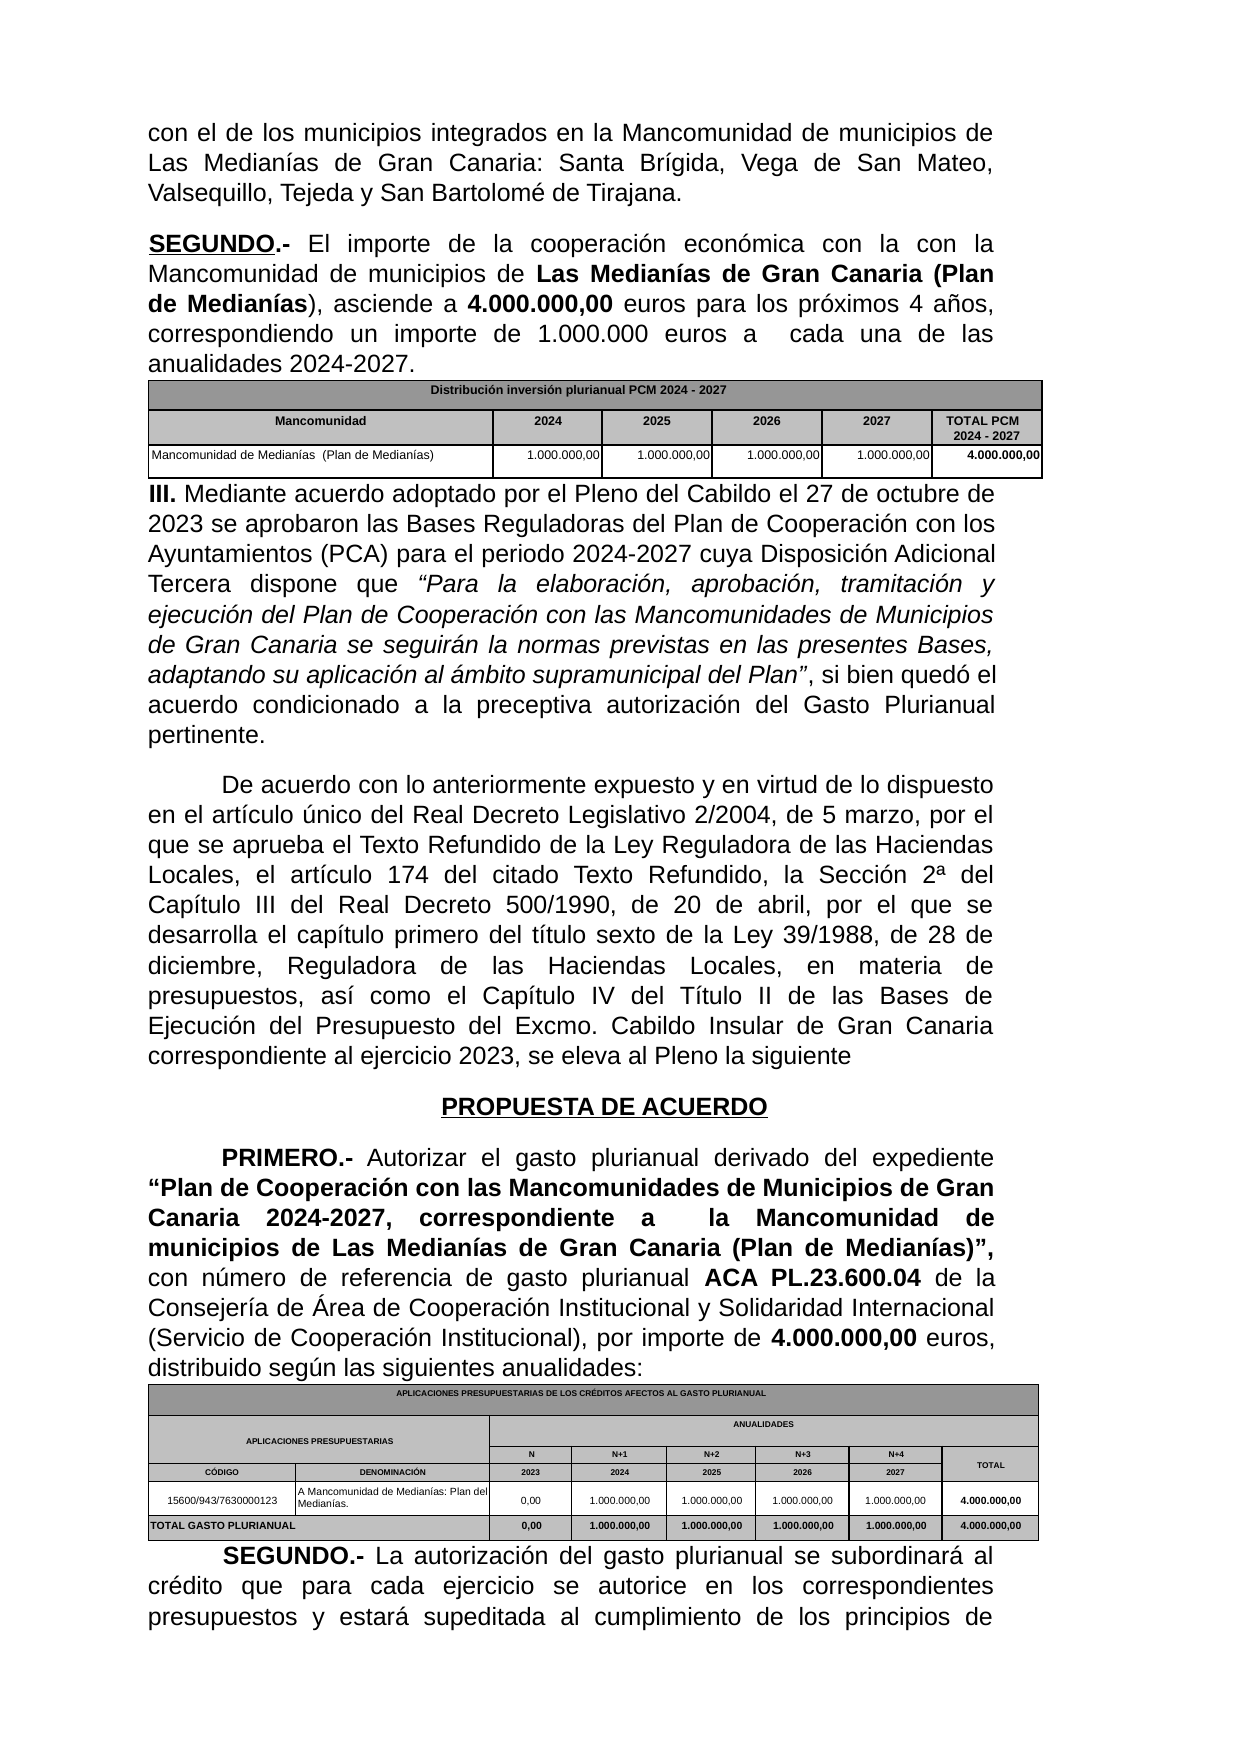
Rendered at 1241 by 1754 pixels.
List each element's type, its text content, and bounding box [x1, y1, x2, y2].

table_cell 1.000.000,00 [756, 1516, 848, 1540]
table_cell 2023 [490, 1464, 571, 1481]
table_cell DENOMINACIÓN [296, 1464, 489, 1481]
table_cell 1.000.000,00 [494, 446, 601, 477]
table_cell A Mancomunidad de Medianías: Plan del Medianías. [296, 1482, 489, 1515]
table_cell 2027 [823, 411, 931, 444]
text con el de los municipios integrados en la Mancomunidad de municipios de Las Medianías de Gran Canaria: Santa Brígida, Vega de San Mateo, Valsequillo, Tejeda y San Bartolomé de Tirajana. [148, 118, 995, 207]
table_cell N [490, 1447, 571, 1463]
table_cell 0,00 [490, 1516, 571, 1540]
text De acuerdo con lo anteriormente expuesto y en virtud de lo dispuesto en el artículo único del Real Decreto Legislativo 2/2004, de 5 marzo, por el que se aprueba el Texto Refundido de la Ley Reguladora de las Haciendas Locales, el artículo 174 del citado Texto Refundido, la Sección 2ª del Capítulo III del Real Decreto 500/1990, de 20 de abril, por el que se desarrolla el capítulo primero del título sexto de la Ley 39/1988, de 28 de diciembre, Reguladora de las Haciendas Locales, en materia de presupuestos, así como el Capítulo IV del Título II de las Bases de Ejecución del Presupuesto del Excmo. Cabildo Insular de Gran Canaria correspondiente al ejercicio 2023, se eleva al Pleno la siguiente [148, 770, 995, 1070]
table_cell N+1 [572, 1447, 666, 1463]
table_cell 2025 [603, 411, 711, 444]
table_cell 2026 [756, 1464, 848, 1481]
table_cell 4.000.000,00 [933, 446, 1041, 477]
table_cell 2027 [850, 1464, 941, 1481]
table_cell ANUALIDADES [490, 1416, 849, 1446]
table_cell [849, 1416, 942, 1446]
table_cell TOTAL PCM 2024 - 2027 [933, 411, 1041, 444]
table_cell N+3 [756, 1447, 848, 1463]
table_cell 2025 [667, 1464, 755, 1481]
table_cell 1.000.000,00 [603, 446, 711, 477]
table_cell 15600/943/7630000123 [149, 1482, 295, 1515]
table_cell 2026 [713, 411, 821, 444]
table_cell 1.000.000,00 [667, 1482, 755, 1515]
table_cell CÓDIGO [149, 1464, 295, 1481]
table_cell Mancomunidad [149, 411, 492, 444]
table_cell 4.000.000,00 [943, 1516, 1038, 1540]
text III. Mediante acuerdo adoptado por el Pleno del Cabildo el 27 de octubre de 2023 se aprobaron las Bases Reguladoras del Plan de Cooperación con los Ayuntamientos (PCA) para el periodo 2024-2027 cuya Disposición Adicional Tercera dispone que “Para la elaboración, aprobación, tramitación y ejecución del Plan de Cooperación con las Mancomunidades de Municipios de Gran Canaria se seguirán la normas previstas en las presentes Bases, adaptando su aplicación al ámbito supramunicipal del Plan”, si bien quedó el acuerdo condicionado a la preceptiva autorización del Gasto Plurianual pertinente. [148, 479, 997, 749]
table_cell 1.000.000,00 [572, 1482, 666, 1515]
table_cell Mancomunidad de Medianías (Plan de Medianías) [149, 446, 492, 477]
table_cell 0,00 [490, 1482, 571, 1515]
table_cell 1.000.000,00 [667, 1516, 755, 1540]
table_header [932, 381, 1041, 409]
text SEGUNDO.- El importe de la cooperación económica con la con la Mancomunidad de municipios de Las Medianías de Gran Canaria (Plan de Medianías), asciende a 4.000.000,00 euros para los próximos 4 años, correspondiendo un importe de 1.000.000 euros a cada una de las anualidades 2024-2027. [148, 229, 995, 378]
table_cell TOTAL [943, 1447, 1038, 1481]
table_cell [942, 1416, 1038, 1446]
table_cell 2024 [494, 411, 601, 444]
table_cell 1.000.000,00 [713, 446, 821, 477]
text PRIMERO.- Autorizar el gasto plurianual derivado del expediente “Plan de Cooperación con las Mancomunidades de Municipios de Gran Canaria 2024-2027, correspondiente a la Mancomunidad de municipios de Las Medianías de Gran Canaria (Plan de Medianías)”, con número de referencia de gasto plurianual ACA PL.23.600.04 de la Consejería de Área de Cooperación Institucional y Solidaridad Internacional (Servicio de Cooperación Institucional), por importe de 4.000.000,00 euros, distribuido según las siguientes anualidades: [148, 1143, 996, 1382]
table_header [822, 381, 932, 409]
subtitle PROPUESTA DE ACUERDO [169, 1092, 1046, 1120]
table_header Distribución inversión plurianual PCM 2024 - 2027 [149, 381, 822, 409]
table_cell 1.000.000,00 [572, 1516, 666, 1540]
text SEGUNDO.- La autorización del gasto plurianual se subordinará al crédito que para cada ejercicio se autorice en los correspondientes presupuestos y estará supeditada al cumplimiento de los principios de [148, 1541, 995, 1630]
table_cell TOTAL GASTO PLURIANUAL [149, 1516, 489, 1540]
table_cell 1.000.000,00 [850, 1516, 941, 1540]
table_header [849, 1385, 942, 1415]
table_header APLICACIONES PRESUPUESTARIAS DE LOS CRÉDITOS AFECTOS AL GASTO PLURIANUAL [149, 1385, 849, 1415]
table_cell 4.000.000,00 [943, 1482, 1038, 1515]
table_cell 1.000.000,00 [756, 1482, 848, 1515]
table_cell 1.000.000,00 [850, 1482, 941, 1515]
table_cell N+2 [667, 1447, 755, 1463]
table_cell N+4 [850, 1447, 941, 1463]
table_cell APLICACIONES PRESUPUESTARIAS [149, 1416, 489, 1463]
table_cell 2024 [572, 1464, 666, 1481]
table_cell 1.000.000,00 [823, 446, 931, 477]
table_header [942, 1385, 1038, 1415]
